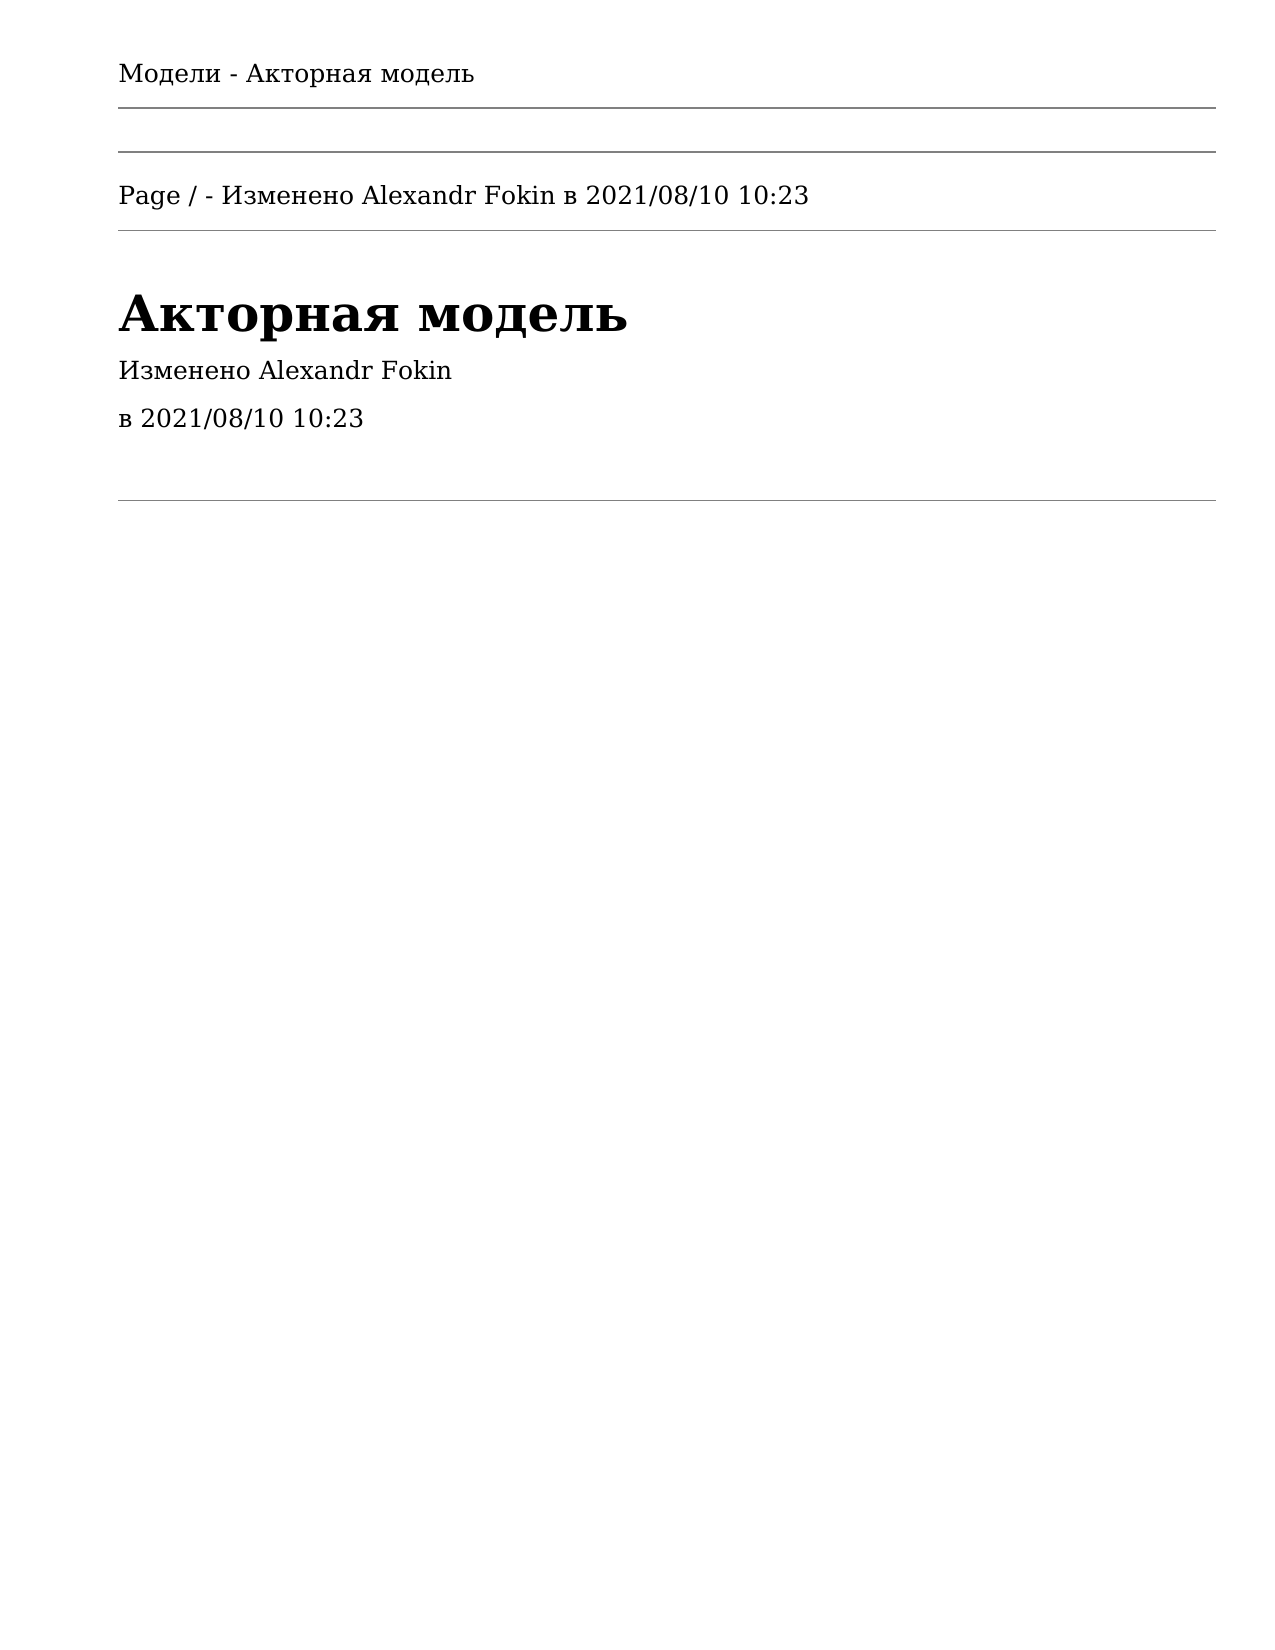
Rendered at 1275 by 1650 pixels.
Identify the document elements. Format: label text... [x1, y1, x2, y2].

text Модели - Акторная модель [118, 59, 1216, 88]
text Изменено Alexandr Fokin [118, 356, 1216, 385]
subtitle Акторная модель [118, 284, 1216, 343]
text Page / - Изменено Alexandr Fokin в 2021/08/10 10:23 [118, 182, 1216, 211]
text в 2021/08/10 10:23 [118, 404, 1216, 433]
